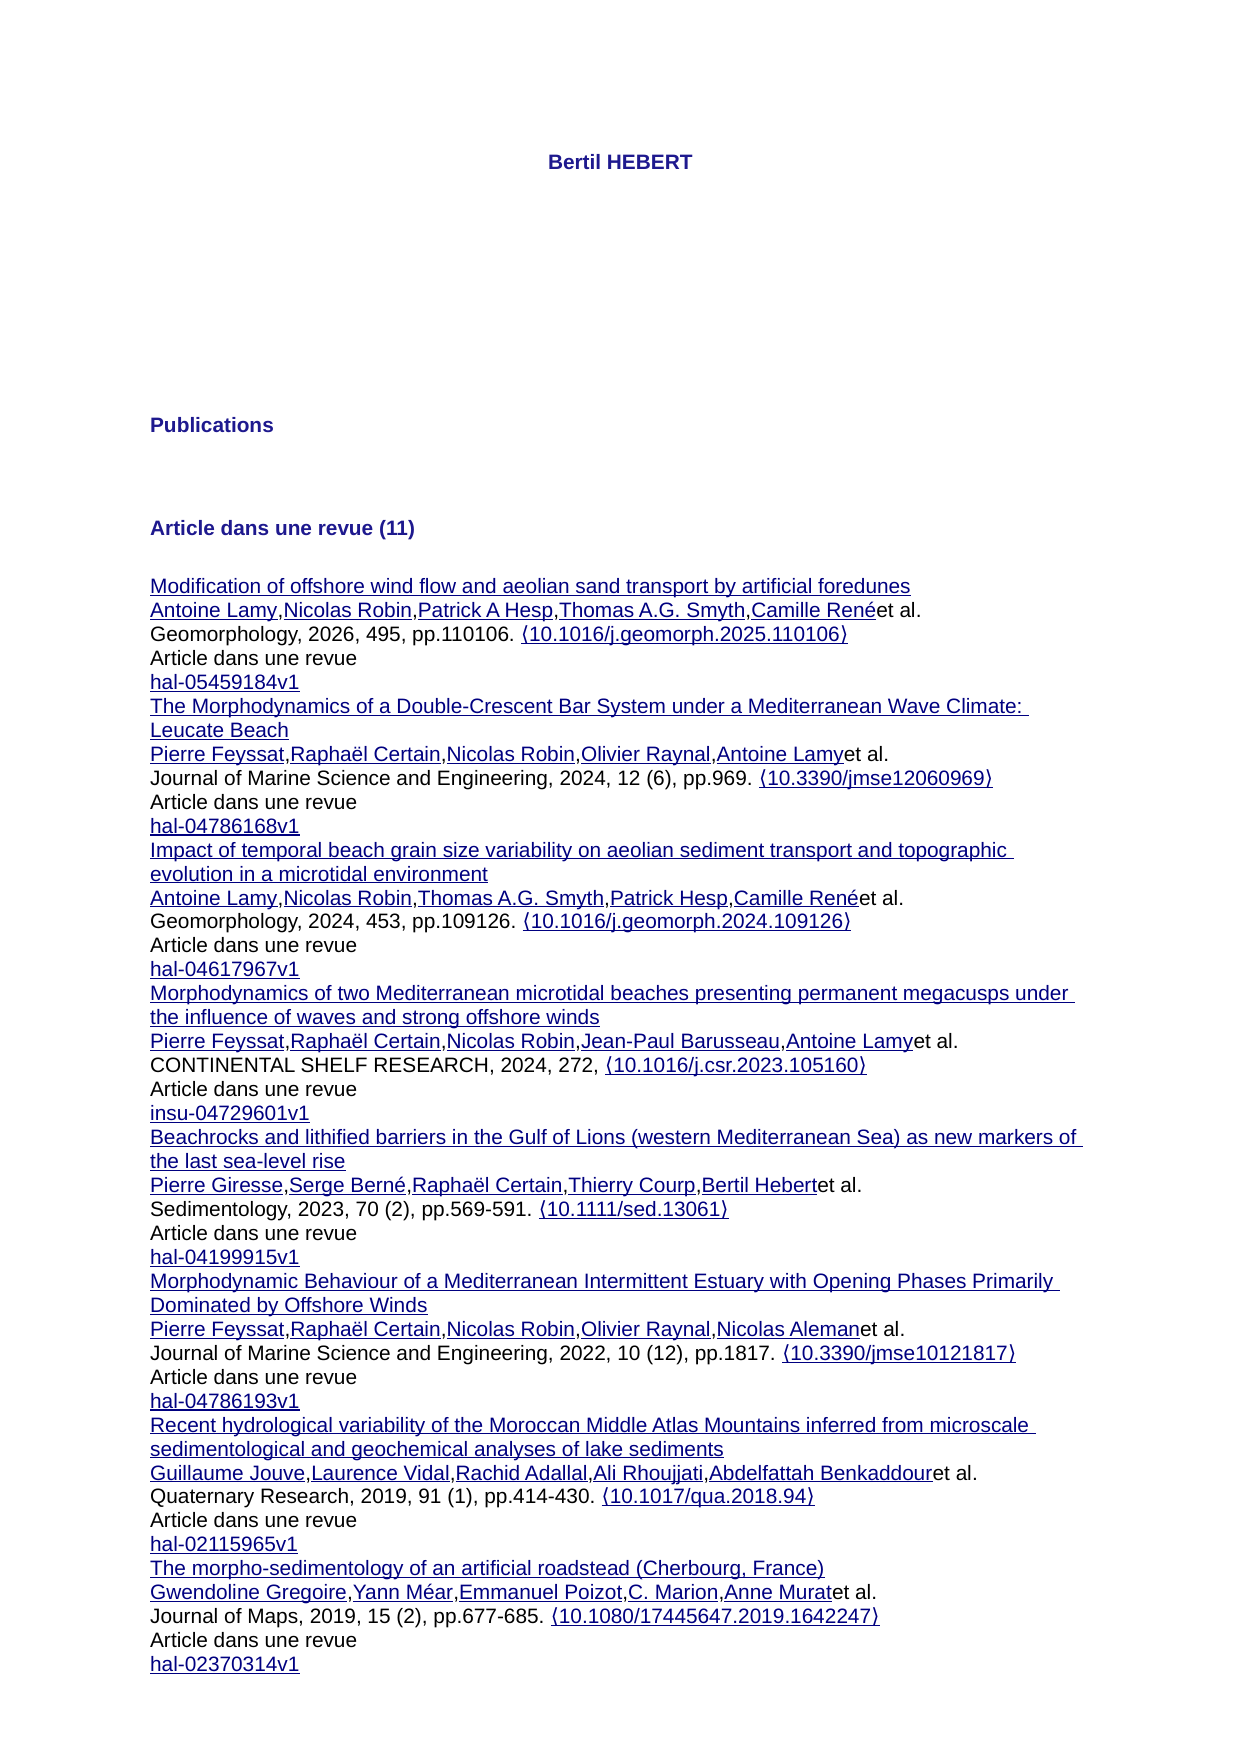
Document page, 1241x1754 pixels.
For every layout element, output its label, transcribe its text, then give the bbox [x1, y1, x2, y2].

table_cell Morphodynamics of two Mediterranean microtidal beaches presenting permanent megacusps under the influence of waves and strong offshore winds Pierre Feyssat,Raphaël Certain,Nicolas Robin,Jean-Paul Barusseau,Antoine Lamyet al. CONTINENTAL SHELF RESEARCH, 2024, 272, ⟨10.1016/j.csr.2023.105160⟩ Article dans une revue insu-04729601v1 [150, 981, 1090, 1125]
table_cell Impact of temporal beach grain size variability on aeolian sediment transport and topographic evolution in a microtidal environment Antoine Lamy,Nicolas Robin,Thomas A.G. Smyth,Patrick Hesp,Camille Renéet al. Geomorphology, 2024, 453, pp.109126. ⟨10.1016/j.geomorph.2024.109126⟩ Article dans une revue hal-04617967v1 [150, 838, 1090, 981]
table_cell The Morphodynamics of a Double-Crescent Bar System under a Mediterranean Wave Climate: Leucate Beach Pierre Feyssat,Raphaël Certain,Nicolas Robin,Olivier Raynal,Antoine Lamyet al. Journal of Marine Science and Engineering, 2024, 12 (6), pp.969. ⟨10.3390/jmse12060969⟩ Article dans une revue hal-04786168v1 [150, 694, 1090, 837]
table_cell Recent hydrological variability of the Moroccan Middle Atlas Mountains inferred from microscale sedimentological and geochemical analyses of lake sediments Guillaume Jouve,Laurence Vidal,Rachid Adallal,Ali Rhoujjati,Abdelfattah Benkaddouret al. Quaternary Research, 2019, 91 (1), pp.414-430. ⟨10.1017/qua.2018.94⟩ Article dans une revue hal-02115965v1 [150, 1413, 1090, 1556]
table_cell Beachrocks and lithified barriers in the Gulf of Lions (western Mediterranean Sea) as new markers of the last sea‐level rise Pierre Giresse,Serge Berné,Raphaël Certain,Thierry Courp,Bertil Hebertet al. Sedimentology, 2023, 70 (2), pp.569-591. ⟨10.1111/sed.13061⟩ Article dans une revue hal-04199915v1 [150, 1125, 1090, 1269]
table_cell Morphodynamic Behaviour of a Mediterranean Intermittent Estuary with Opening Phases Primarily Dominated by Offshore Winds Pierre Feyssat,Raphaël Certain,Nicolas Robin,Olivier Raynal,Nicolas Alemanet al. Journal of Marine Science and Engineering, 2022, 10 (12), pp.1817. ⟨10.3390/jmse10121817⟩ Article dans une revue hal-04786193v1 [150, 1269, 1090, 1412]
subtitle Bertil HEBERT [150, 150, 1090, 174]
table_header Modification of offshore wind flow and aeolian sand transport by artificial foredunes Antoine Lamy,Nicolas Robin,Patrick A Hesp,Thomas A.G. Smyth,Camille Renéet al. Geomorphology, 2026, 495, pp.110106. ⟨10.1016/j.geomorph.2025.110106⟩ Article dans une revue hal-05459184v1 [150, 574, 1090, 694]
subtitle Publications [150, 412, 1090, 436]
subtitle Article dans une revue (11) [150, 516, 1090, 539]
table_cell The morpho-sedimentology of an artificial roadstead (Cherbourg, France) Gwendoline Gregoire,Yann Méar,Emmanuel Poizot,C. Marion,Anne Muratet al. Journal of Maps, 2019, 15 (2), pp.677-685. ⟨10.1080/17445647.2019.1642247⟩ Article dans une revue hal-02370314v1 [150, 1556, 1090, 1676]
